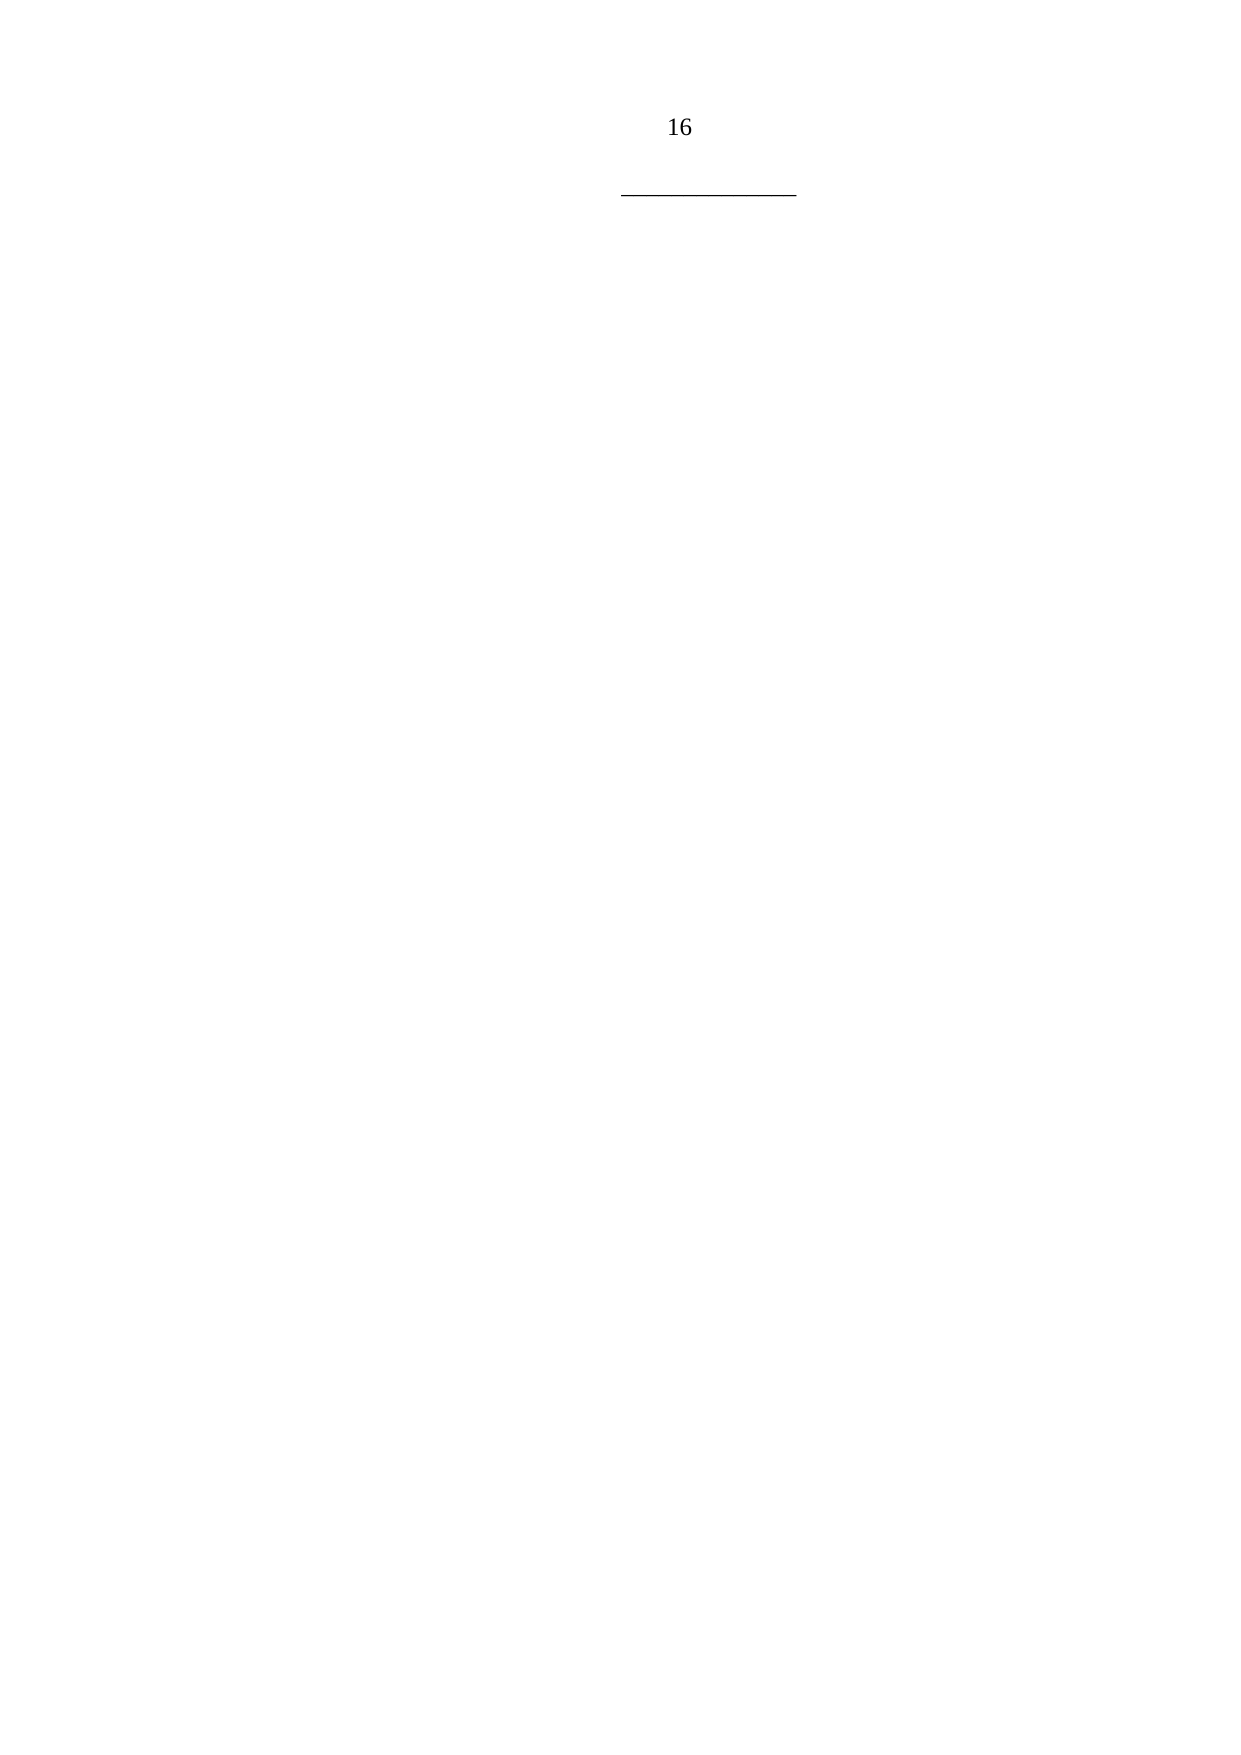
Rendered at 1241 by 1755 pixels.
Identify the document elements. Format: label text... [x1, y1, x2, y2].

text ______________ [177, 170, 1181, 198]
